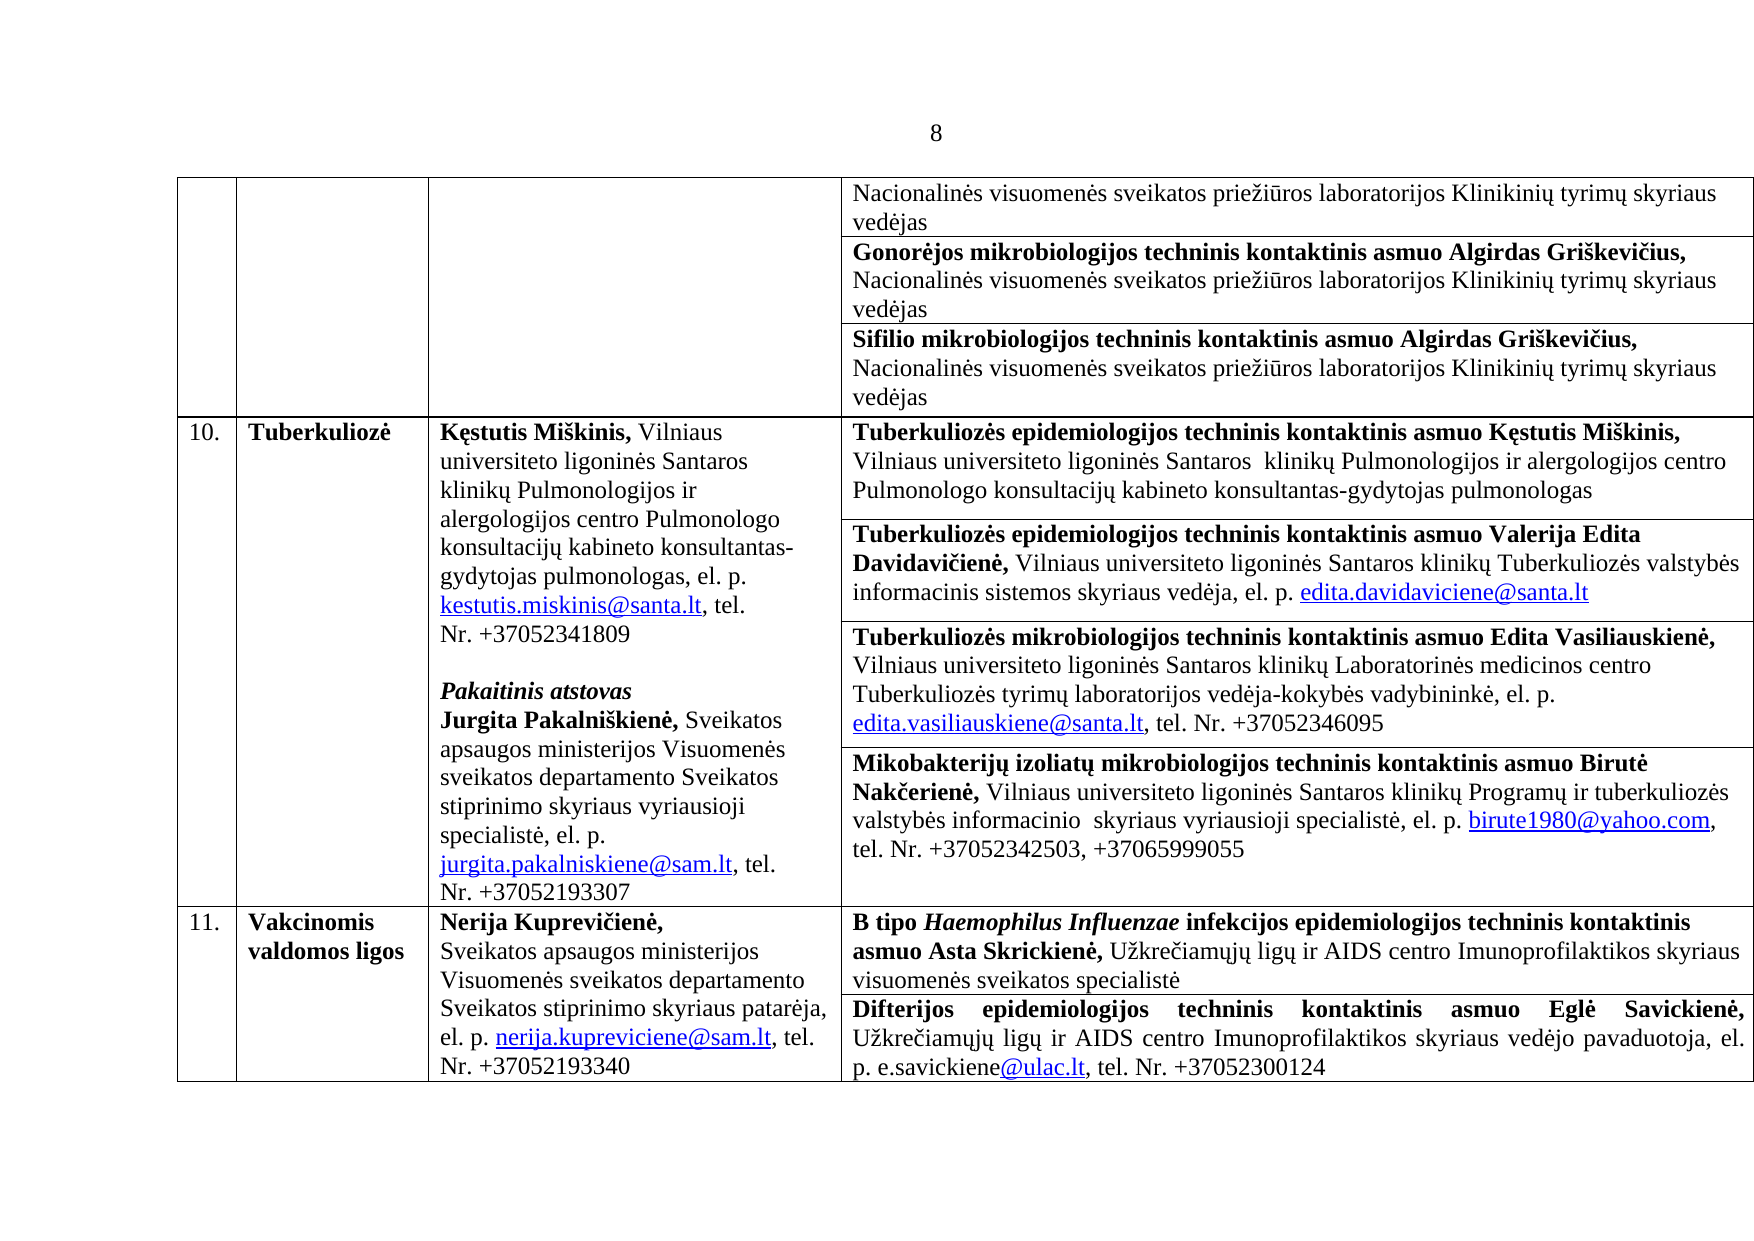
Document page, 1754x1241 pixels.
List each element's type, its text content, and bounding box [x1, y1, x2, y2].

table_cell Tuberkuliozė [237, 418, 428, 906]
table_cell Nacionalinės visuomenės sveikatos priežiūros laboratorijos Klinikinių tyrimų skyriaus vedėjas [842, 178, 1753, 236]
table_cell Vakcinomis valdomos ligos [237, 907, 428, 1081]
table_cell Nerija Kuprevičienė, Sveikatos apsaugos ministerijos Visuomenės sveikatos departamento Sveikatos stiprinimo skyriaus patarėja, el. p. nerija.kupreviciene@sam.lt, tel. Nr. +37052193340 [429, 907, 841, 1081]
table_cell Tuberkuliozės epidemiologijos techninis kontaktinis asmuo Kęstutis Miškinis, Vilniaus universiteto ligoninės Santaros klinikų Pulmonologijos ir alergologijos centro Pulmonologo konsultacijų kabineto konsultantas-gydytojas pulmonologas [842, 418, 1753, 518]
table_cell [178, 178, 236, 416]
table_cell Mikobakterijų izoliatų mikrobiologijos techninis kontaktinis asmuo Birutė Nakčerienė, Vilniaus universiteto ligoninės Santaros klinikų Programų ir tuberkuliozės valstybės informacinio skyriaus vyriausioji specialistė, el. p. birute1980@yahoo.com, tel. Nr. +37052342503, +37065999055 [842, 748, 1753, 906]
table_cell Difterijos epidemiologijos techninis kontaktinis asmuo Eglė Savickienė, Užkrečiamųjų ligų ir AIDS centro Imunoprofilaktikos skyriaus vedėjo pavaduotoja, el. p. e.savickiene@ulac.lt, tel. Nr. +37052300124 [842, 995, 1753, 1081]
table_cell Kęstutis Miškinis, Vilniaus universiteto ligoninės Santaros klinikų Pulmonologijos ir alergologijos centro Pulmonologo konsultacijų kabineto konsultantas-gydytojas pulmonologas, el. p. kestutis.miskinis@santa.lt, tel. Nr. +37052341809 Pakaitinis atstovas Jurgita Pakalniškienė, Sveikatos apsaugos ministerijos Visuomenės sveikatos departamento Sveikatos stiprinimo skyriaus vyriausioji specialistė, el. p. jurgita.pakalniskiene@sam.lt, tel. Nr. +37052193307 [429, 418, 841, 906]
table_cell Sifilio mikrobiologijos techninis kontaktinis asmuo Algirdas Griškevičius, Nacionalinės visuomenės sveikatos priežiūros laboratorijos Klinikinių tyrimų skyriaus vedėjas [842, 324, 1753, 416]
table_cell Gonorėjos mikrobiologijos techninis kontaktinis asmuo Algirdas Griškevičius, Nacionalinės visuomenės sveikatos priežiūros laboratorijos Klinikinių tyrimų skyriaus vedėjas [842, 237, 1753, 323]
table_cell 11. [178, 907, 236, 1081]
table_cell 10. [178, 418, 236, 906]
table_cell Tuberkuliozės mikrobiologijos techninis kontaktinis asmuo Edita Vasiliauskienė, Vilniaus universiteto ligoninės Santaros klinikų Laboratorinės medicinos centro Tuberkuliozės tyrimų laboratorijos vedėja-kokybės vadybininkė, el. p. edita.vasiliauskiene@santa.lt, tel. Nr. +37052346095 [842, 622, 1753, 747]
table_cell B tipo Haemophilus Influenzae infekcijos epidemiologijos techninis kontaktinis asmuo Asta Skrickienė, Užkrečiamųjų ligų ir AIDS centro Imunoprofilaktikos skyriaus visuomenės sveikatos specialistė [842, 907, 1753, 993]
table_cell Tuberkuliozės epidemiologijos techninis kontaktinis asmuo Valerija Edita Davidavičienė, Vilniaus universiteto ligoninės Santaros klinikų Tuberkuliozės valstybės informacinis sistemos skyriaus vedėja, el. p. edita.davidaviciene@santa.lt [842, 520, 1753, 621]
table_cell [429, 178, 841, 416]
table_cell [237, 178, 428, 416]
